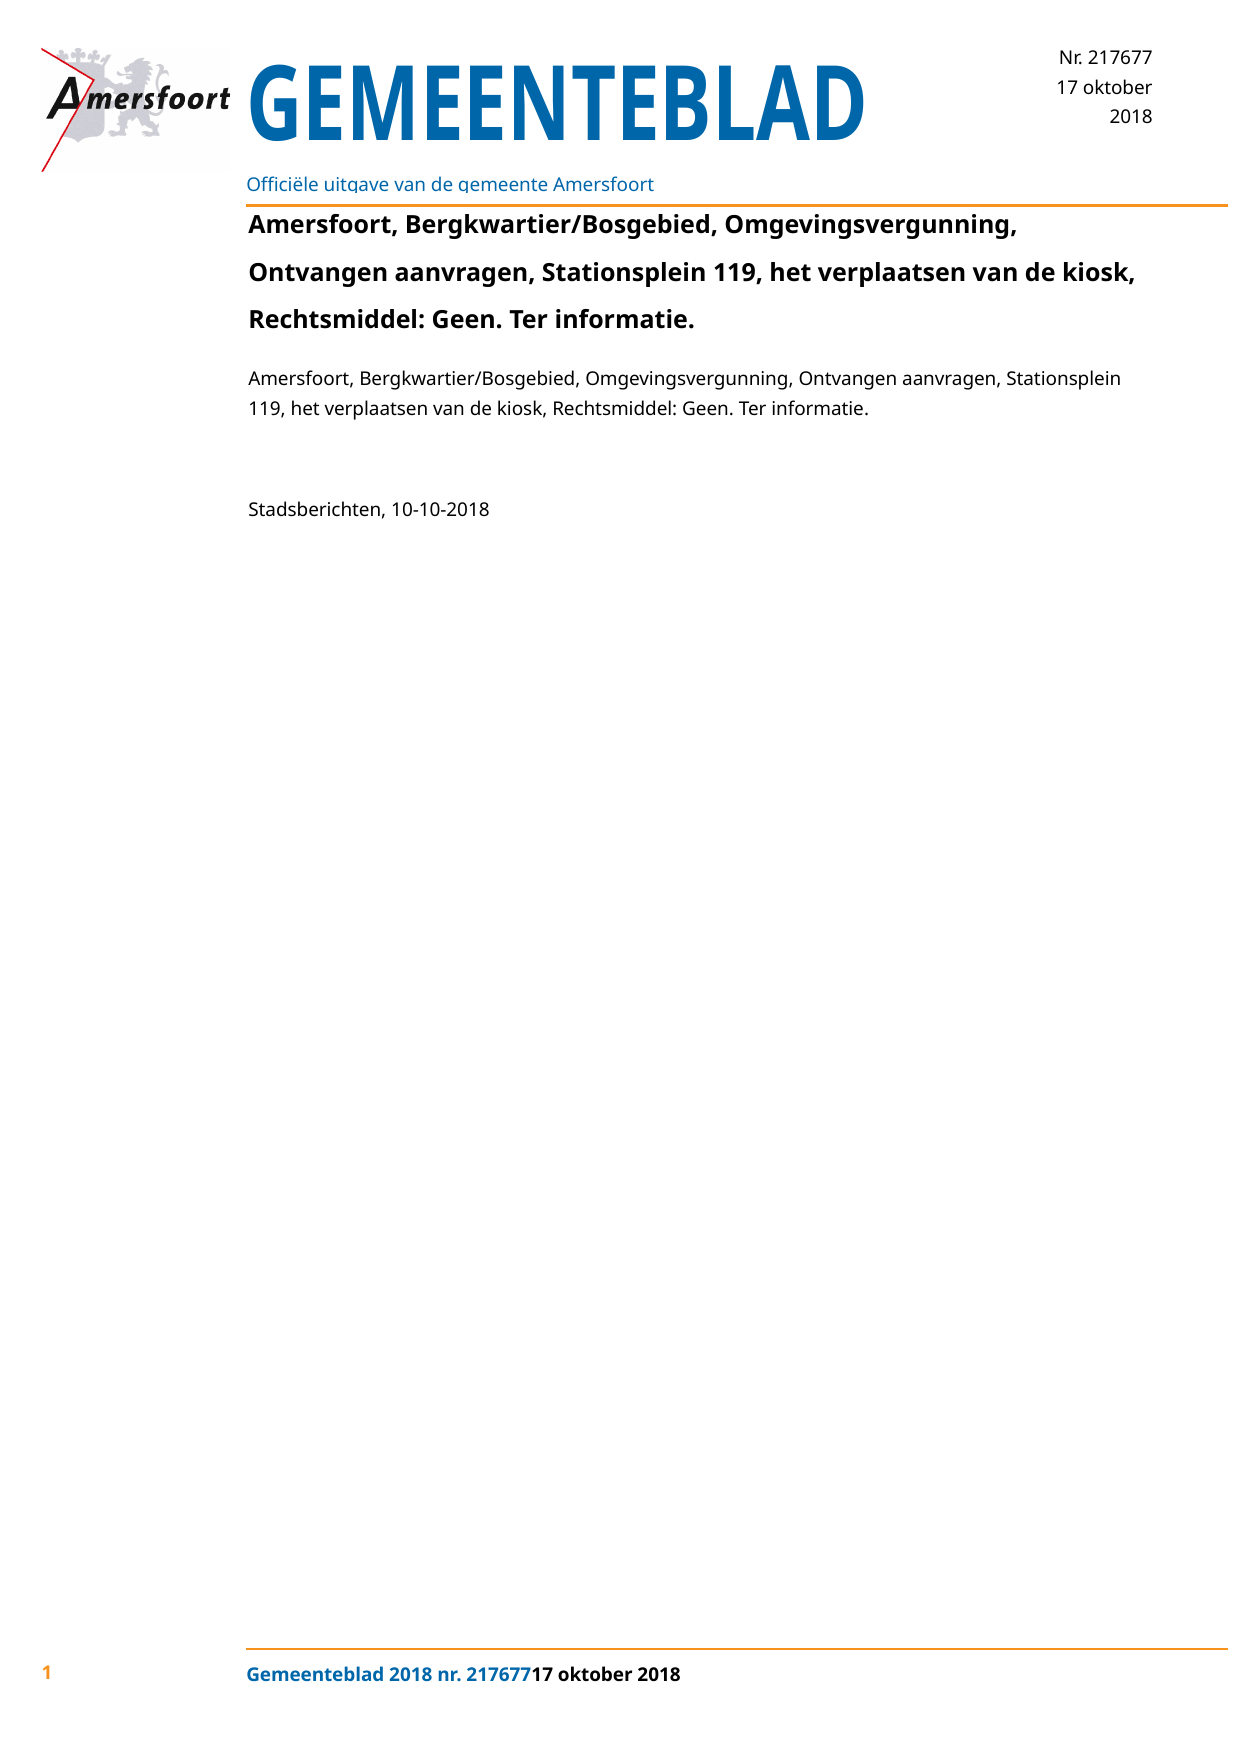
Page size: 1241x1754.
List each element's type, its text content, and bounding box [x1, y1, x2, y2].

text Amersfoort, Bergkwartier/Bosgebied, Omgevingsvergunning, Ontvangen aanvragen, Stationsplein 119, het verplaatsen van de kiosk, Rechtsmiddel: Geen. Ter informatie. [248, 207, 1152, 336]
picture [41, 47, 231, 172]
text Stadsberichten, 10-10-2018 [248, 496, 1152, 522]
text Amersfoort, Bergkwartier/Bosgebied, Omgevingsvergunning, Ontvangen aanvragen, Stationsplein 119, het verplaatsen van de kiosk, Rechtsmiddel: Geen. Ter informatie. [248, 366, 1152, 421]
